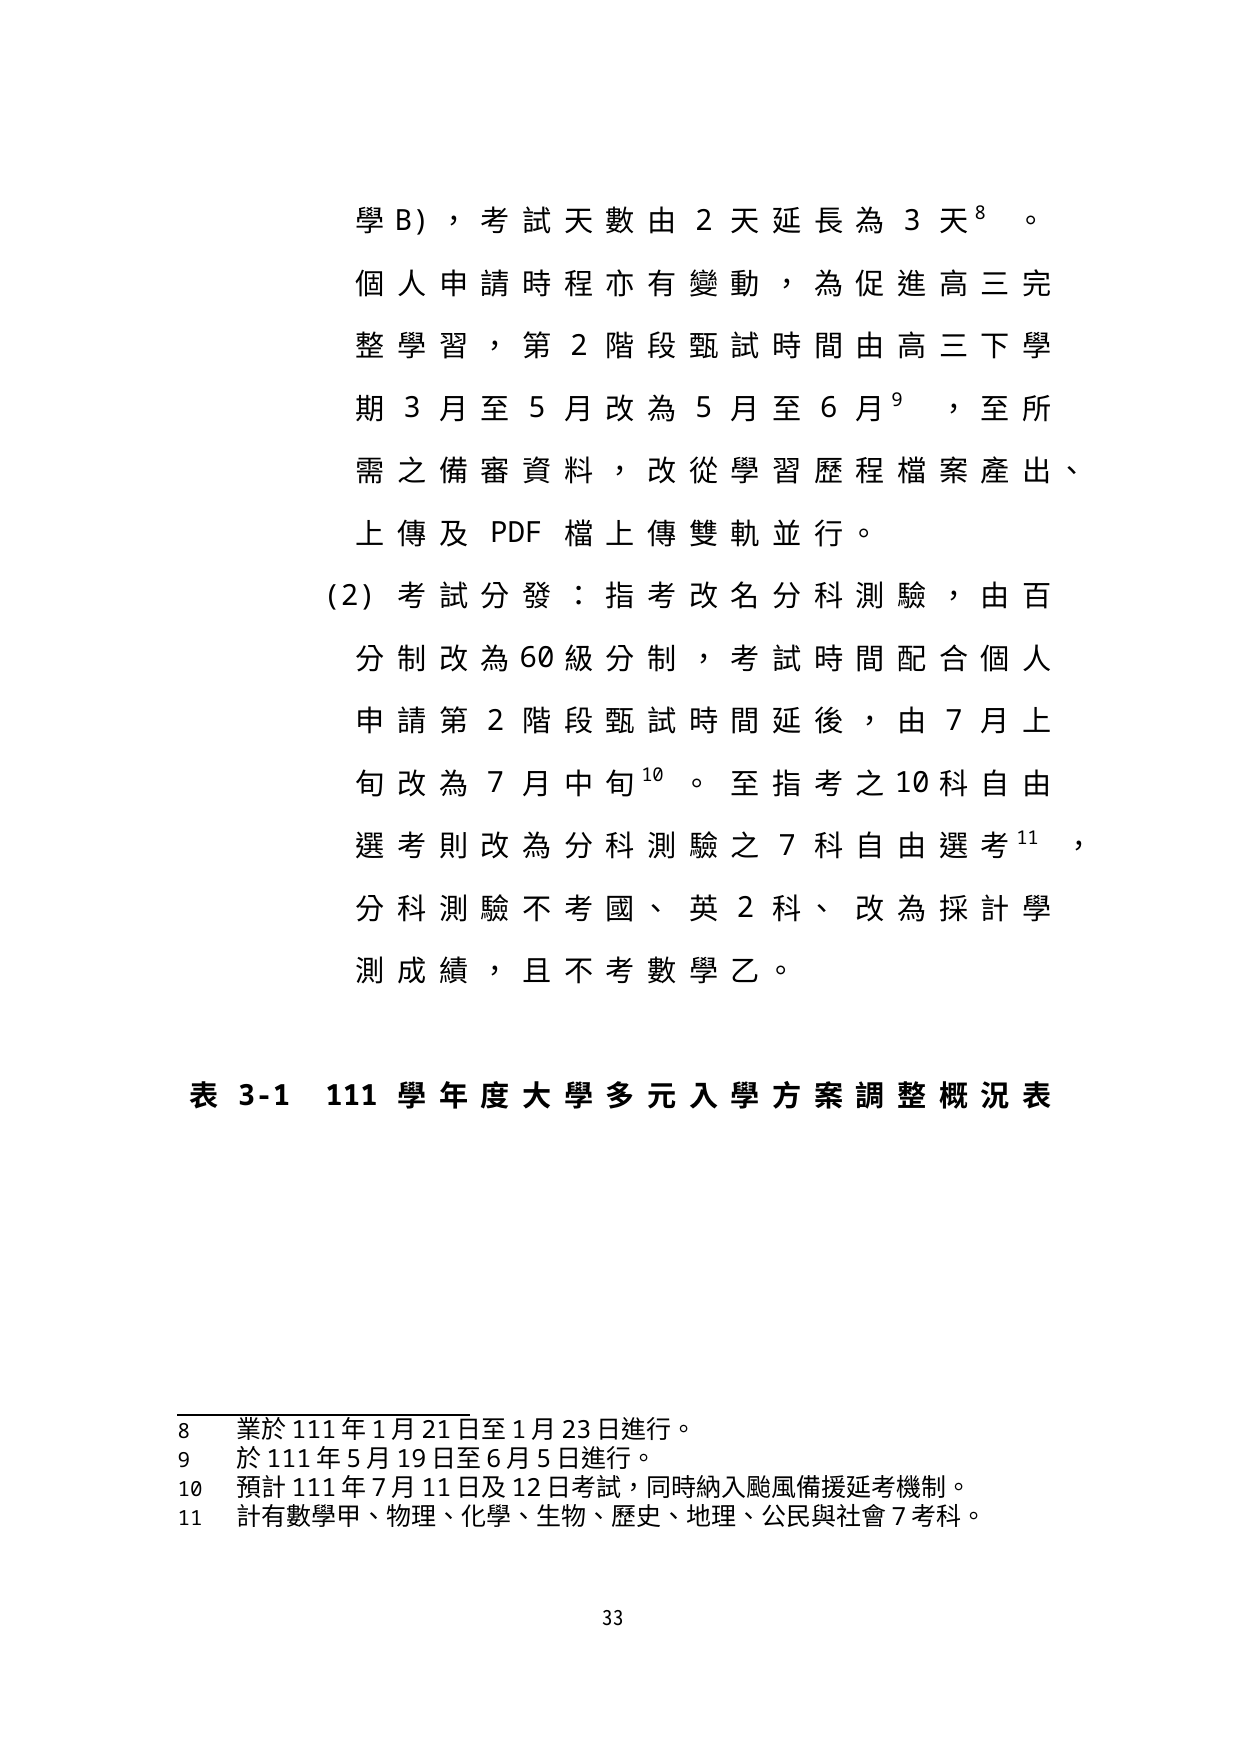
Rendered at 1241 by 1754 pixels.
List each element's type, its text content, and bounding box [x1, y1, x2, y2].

text 業於111年1月21日至1月23日進行。 [177, 1415, 1063, 1444]
text 於111年5月19日至6月5日進行。 [177, 1444, 1063, 1473]
text 預計111年7月11日及12日考試，同時納入颱風備援延考機制。 [177, 1473, 1063, 1502]
text 表3-1 111學年度大學多元入學方案調整概況表 [183, 1052, 1058, 1115]
text (2)考試分發：指考改名分科測驗，由百分制改為60級分制，考試時間配合個人申請第2階段甄試時間延後，由7月上旬改為7月中旬。至指考之10科自由選考則改為分科測驗之7科自由選考，分科測驗不考國、英2科、改為採計學測成績，且不考數學乙。 [301, 552, 1058, 990]
text 計有數學甲、物理、化學、生物、歷史、地理、公民與社會7考科。 [177, 1502, 1063, 1532]
text (1)學測及個人申請：學測科目由國文(選擇題及國寫)、英文、社會、自然及數學，改為國文(國綜及國寫)、英文、社會、自然及數學(數學A及數學B)，考試天數由2天延長為3天。個人申請時程亦有變動，為促進高三完整學習，第2階段甄試時間由高三下學期3月至5月改為5月至6月，至所需之備審資料，改從學習歷程檔案產出、上傳及PDF檔上傳雙軌並行。 [301, 177, 1058, 552]
